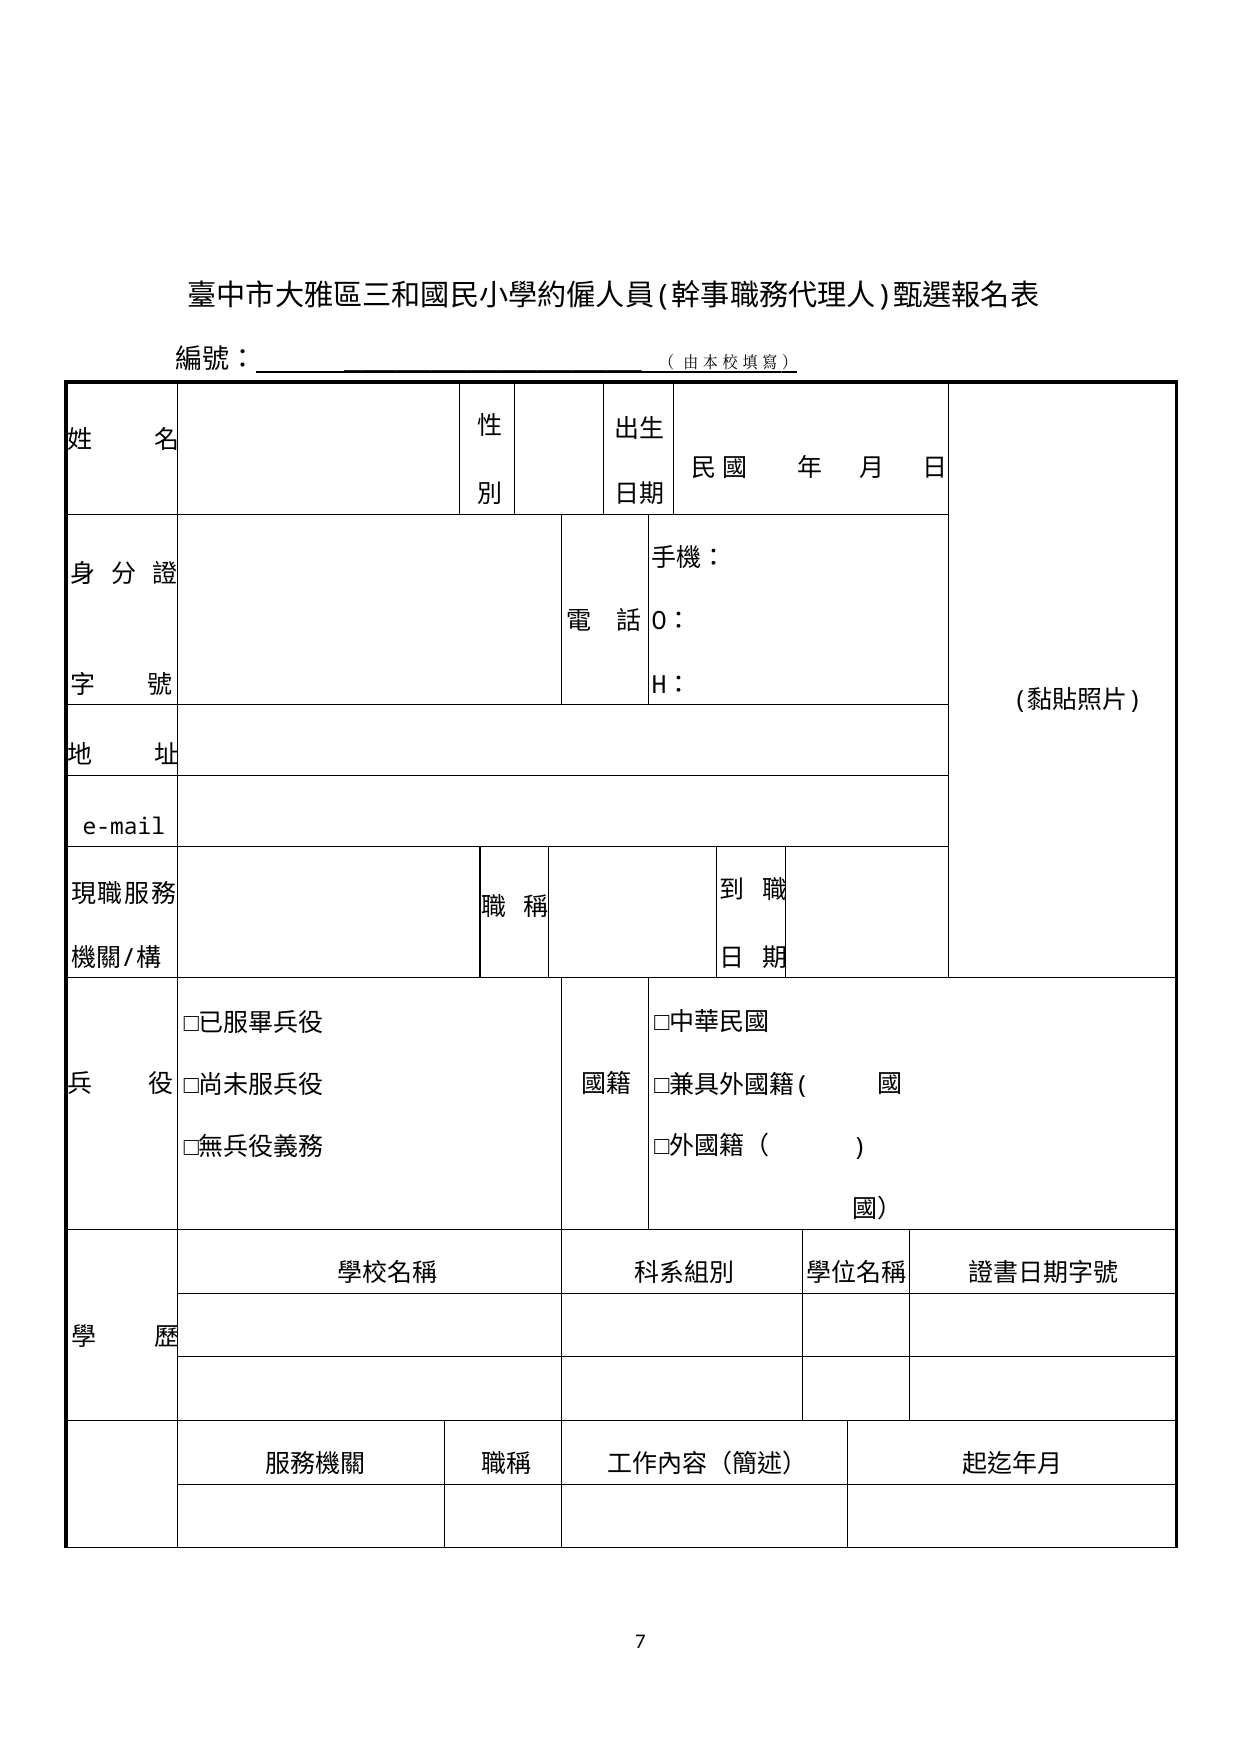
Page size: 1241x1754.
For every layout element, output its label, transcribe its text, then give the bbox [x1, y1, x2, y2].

table_cell 現職服務 [68, 847, 177, 913]
table_cell [562, 1294, 802, 1356]
table_cell [949, 846, 1175, 913]
table_cell 國) 國） [848, 978, 915, 1229]
table_cell [949, 775, 1175, 846]
table_cell 兵 [68, 978, 119, 1229]
table_cell [803, 1294, 909, 1356]
table_cell [803, 1357, 909, 1420]
table_header 民國 年 月 日 [674, 384, 948, 514]
table_cell [848, 1485, 1175, 1547]
table_cell [178, 515, 561, 704]
table_cell 地 址 [68, 705, 177, 775]
table_cell 役 [120, 978, 177, 1229]
table_cell [562, 641, 648, 704]
table_cell 科系組別 [562, 1230, 802, 1293]
table_cell 服務機關 [178, 1421, 444, 1484]
text 編號： _________________ （ 由本校填寫） [158, 314, 1090, 377]
table_cell 證書日期字號 [910, 1230, 1175, 1293]
table_cell 工作內容（簡述） [562, 1421, 847, 1484]
table_cell 字 號 [68, 641, 177, 704]
table_cell [549, 847, 716, 977]
table_cell 手機： O： [649, 515, 948, 641]
table_header [178, 384, 459, 514]
table_cell [68, 1421, 177, 1547]
table_cell [949, 448, 1175, 514]
table_cell 學位名稱 [803, 1230, 909, 1293]
table_cell 電 話 [562, 515, 648, 641]
table_cell 身 分 證 [68, 515, 177, 641]
table_cell [178, 1357, 561, 1420]
table_cell e-mail [68, 776, 177, 846]
table_cell [445, 1485, 561, 1547]
table_cell 學 歷 [68, 1230, 177, 1420]
table_cell 別 [460, 448, 514, 514]
table_cell [910, 1294, 1175, 1356]
table_cell [910, 1357, 1175, 1420]
table_cell 職稱 [445, 1421, 561, 1484]
table_header 出生 [604, 384, 673, 448]
table_cell [178, 1294, 561, 1356]
table_cell [562, 1485, 847, 1547]
table_cell 到 職 [717, 847, 785, 913]
table_cell 起迄年月 [848, 1421, 1175, 1484]
table_cell H： [649, 641, 948, 704]
table_cell [786, 847, 948, 977]
table_cell 機關/構 [68, 914, 177, 977]
table_cell □已服畢兵役 □尚未服兵役 □無兵役義務 [178, 978, 561, 1229]
table_cell 國籍 [562, 978, 648, 1229]
text 臺中市大雅區三和國民小學約僱人員(幹事職務代理人)甄選報名表 [187, 252, 1103, 314]
table_cell [178, 1485, 444, 1547]
table_cell [949, 914, 1175, 977]
table_cell 日期 [604, 448, 673, 514]
table_cell (黏貼照片) [949, 641, 1175, 775]
table_cell □中華民國 □兼具外國籍( □外國籍（ [649, 978, 848, 1229]
table_cell 職 稱 [481, 847, 548, 977]
table_cell [178, 847, 479, 977]
table_header 性 [460, 384, 514, 448]
table_cell [178, 776, 948, 846]
table_cell 學校名稱 [178, 1230, 561, 1293]
table_cell [178, 705, 948, 775]
table_header 姓 名 [68, 384, 177, 514]
table_cell [915, 978, 948, 1229]
table_cell [949, 514, 1175, 641]
table_cell 日 期 [717, 914, 785, 977]
table_header [515, 384, 603, 514]
table_cell [562, 1357, 802, 1420]
table_header [949, 384, 1175, 448]
table_cell [948, 978, 1175, 1229]
